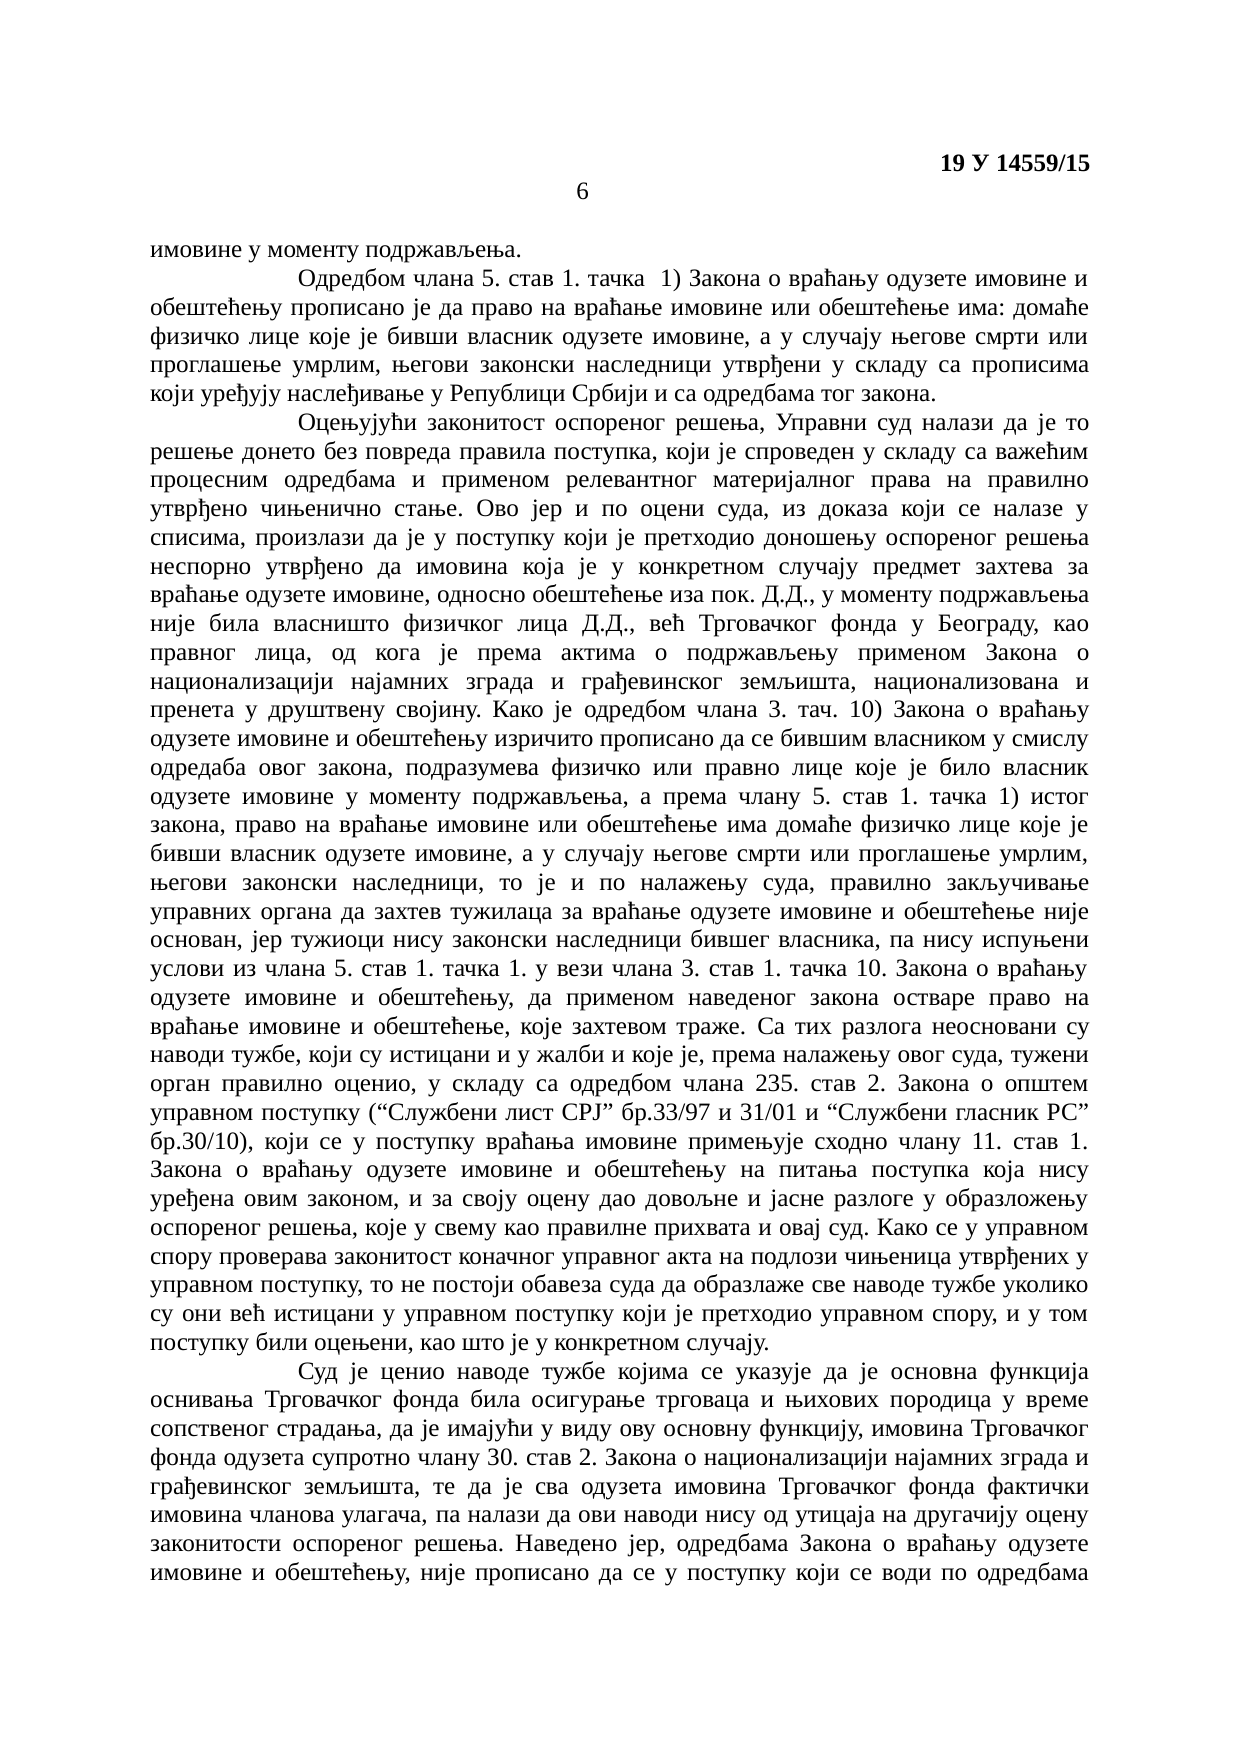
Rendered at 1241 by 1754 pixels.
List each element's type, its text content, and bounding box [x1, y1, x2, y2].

text Суд је ценио наводе тужбе којима се указује да је основна функција оснивања Трговачког фонда била осигурање трговаца и њихових породица у време сопственог страдања, да је имајући у виду ову основну функцију, имовина Трговачког фонда одузета супротно члану 30. став 2. Закона о национализацији најамних зграда и грађевинског земљишта, те да је сва одузета имовина Трговачког фонда фактички имовина чланова улагача, па налази да ови наводи нису од утицаја на другачију оцену законитости оспореног решења. Наведено јер, одредбама Закона о враћању одузете имовине и обештећењу, није прописано да се у поступку који се води по одредбама [150, 1356, 1090, 1586]
text имовине у моменту подржављења. [150, 234, 1090, 263]
text Оцењујући законитост оспореног решења, Управни суд налази да је то решење донето без повреда правила поступка, који је спроведен у складу са важећим процесним одредбама и применом релевантног материјалног права на правилно утврђено чињенично стање. Ово јер и по оцени суда, из доказа који се налазе у списима, произлази да је у поступку који је претходио доношењу оспореног решења неспорно утврђено да имовина која је у конкретном случају предмет захтева за враћање одузете имовине, односно обештећење иза пок. Д.Д., у моменту подржављења није била власништо физичког лица Д.Д., већ Трговачког фонда у Београду, као правног лица, од кога је према актима о подржављењу применом Закона о национализацији најамних зграда и грађевинског земљишта, национализована и пренета у друштвену својину. Како је одредбом члана 3. тач. 10) Закона о враћању одузете имовине и обештећењу изричито прописано да се бившим власником у смислу одредаба овог закона, подразумева физичко или правно лице које је било власник одузете имовине у моменту подржављења, а према члану 5. став 1. тачка 1) истог закона, право на враћање имовине или обештећење има домаће физичко лице које је бивши власник одузете имовине, а у случају његове смрти или проглашење умрлим, његови законски наследници, то је и по налажењу суда, правилно закључивање управних органа да захтев тужилаца за враћање одузете имовине и обештећење није основан, јер тужиоци нису законски наследници бившег власника, па нису испуњени услови из члана 5. став 1. тачка 1. у вези члана 3. став 1. тачка 10. Закона о враћању одузете имовине и обештећењу, да применом наведеног закона остваре право на враћање имовине и обештећење, које захтевом траже. Са тих разлога неосновани су наводи тужбе, који су истицани и у жалби и које је, према налажењу овог суда, тужени орган правилно оценио, у складу са одредбом члана 235. став 2. Закона о општем управном поступку (“Службени лист СРЈ” бр.33/97 и 31/01 и “Службени гласник РС” бр.30/10), који се у поступку враћања имовине примењује сходно члану 11. став 1. Закона о враћању одузете имовине и обештећењу на питања поступка која нису уређена овим законом, и за своју оцену дао довољне и јасне разлоге у образложењу оспореног решења, које у свему као правилне прихвата и овај суд. Како се у управном спору проверава законитост коначног управног акта на подлози чињеница утврђених у управном поступку, то не постоји обавеза суда да образлаже све наводе тужбе уколико су они већ истицани у управном поступку који је претходио управном спору, и у том поступку били оцењени, као што је у конкретном случају. [150, 407, 1090, 1356]
text Одредбом члана 5. став 1. тачка 1) Закона о враћању одузете имовине и обештећењу прописано је да право на враћање имовине или обештећење има: домаће физичко лице које је бивши власник одузете имовине, а у случају његове смрти или проглашење умрлим, његови законски наследници утврђени у складу са прописима који уређују наслеђивање у Републици Србији и са одредбама тог закона. [150, 263, 1090, 407]
